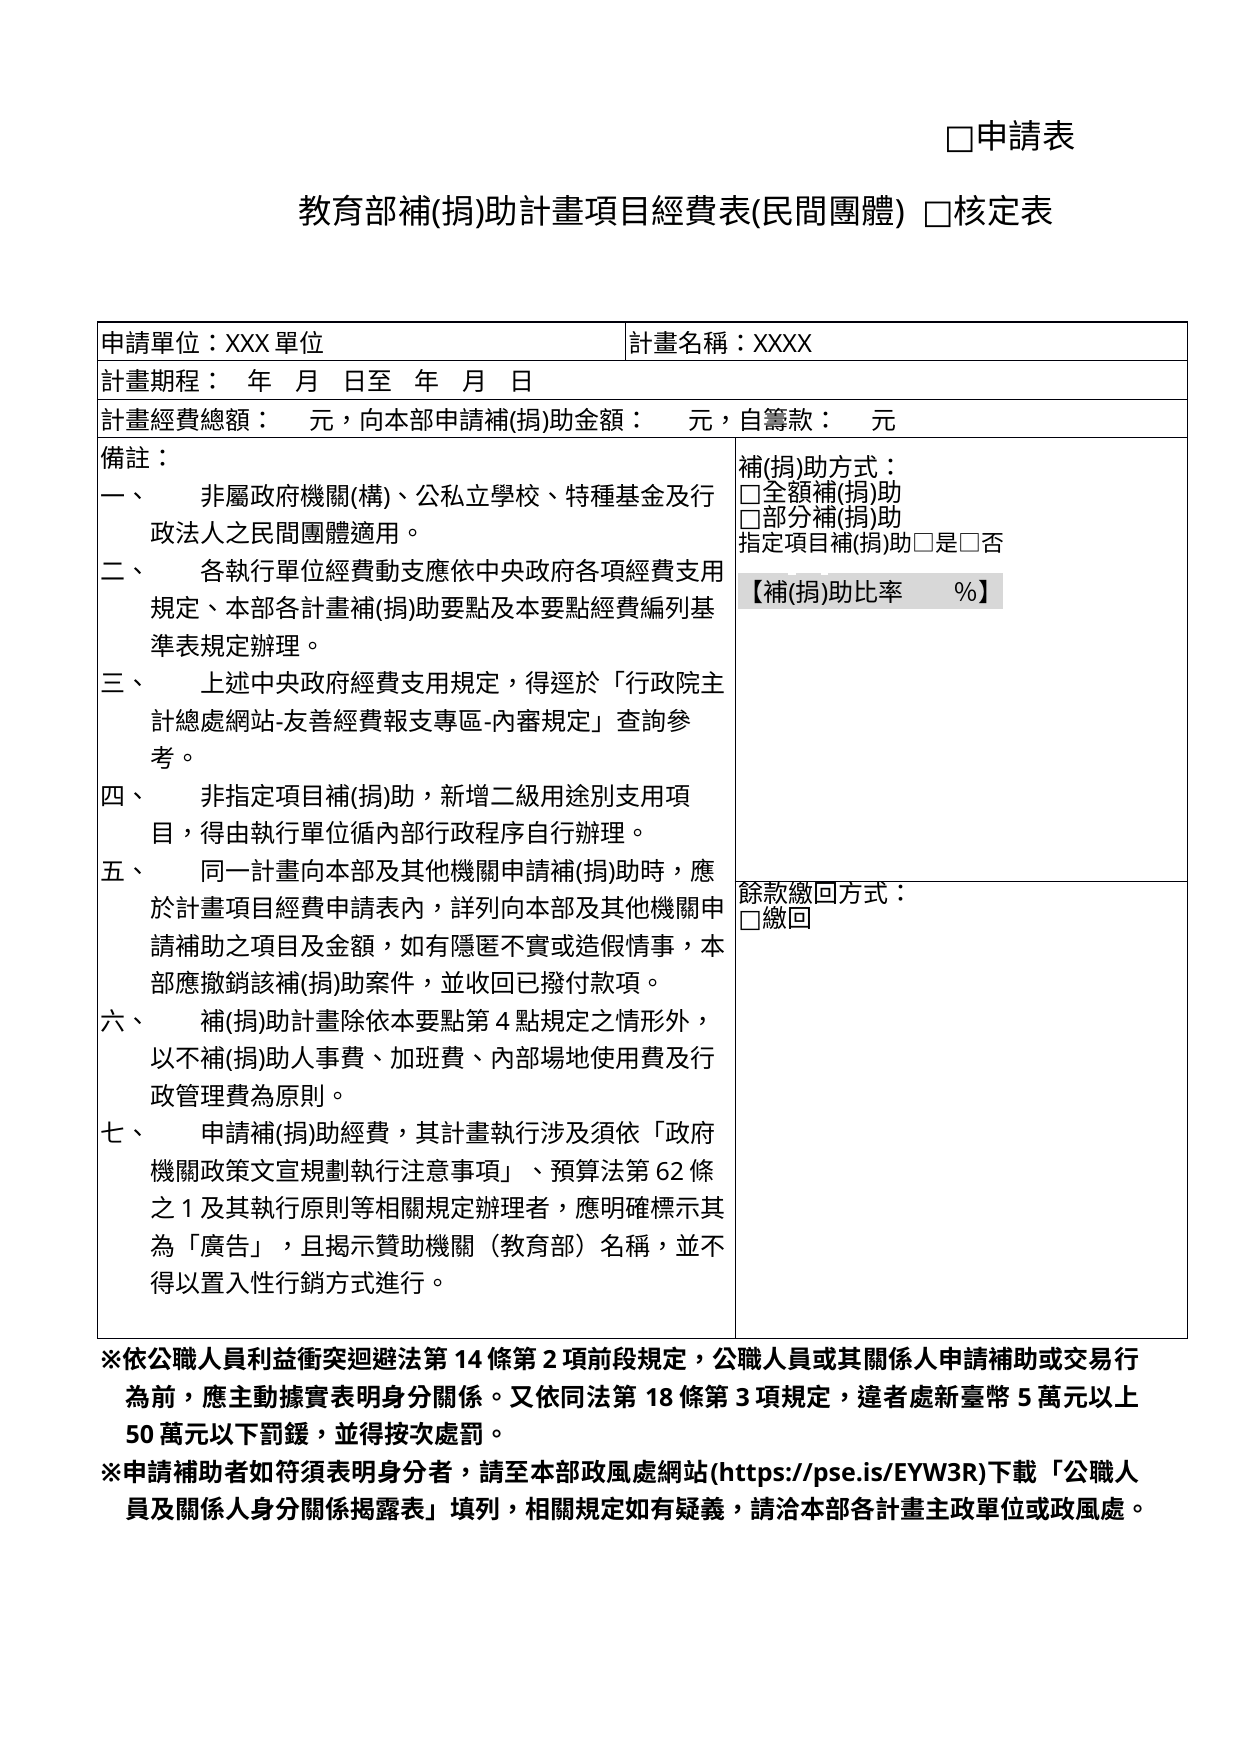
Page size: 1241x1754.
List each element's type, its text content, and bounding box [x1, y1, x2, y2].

table_cell 教育部補(捐)助計畫項目經費表(民間團體) □核定表 [269, 171, 1188, 246]
table_cell [154, 246, 247, 321]
table_cell [98, 171, 154, 246]
table_cell 備註： 非屬政府機關(構)、公私立學校、特種基金及行政法人之民間團體適用。 各執行單位經費動支應依中央政府各項經費支用規定、本部各計畫補(捐)助要點及本要點經費編列基準表規定辦理。 上述中央政府經費支用規定，得逕於「行政院主計總處網站-友善經費報支專區-內審規定」查詢參考。 非指定項目補(捐)助，新增二級用途別支用項目，得由執行單位循內部行政程序自行辦理。 同一計畫向本部及其他機關申請補(捐)助時，應於計畫項目經費申請表內，詳列向本部及其他機關申請補助之項目及金額，如有隱匿不實或造假情事，本部應撤銷該補(捐)助案件，並收回已撥付款項。 補(捐)助計畫除依本要點第4點規定之情形外，以不補(捐)助人事費、加班費、內部場地使用費及行政管理費為原則。 申請補(捐)助經費，其計畫執行涉及須依「政府機關政策文宣規劃執行注意事項」、預算法第62條之1及其執行原則等相關規定辦理者，應明確標示其為「廣告」，且揭示贊助機關（教育部）名稱，並不得以置入性行銷方式進行。 [98, 438, 735, 1338]
table_cell [269, 246, 396, 321]
table_cell [98, 246, 154, 321]
table_header [154, 96, 247, 171]
table_cell 申請單位：XXX單位 [98, 323, 625, 360]
table_header [396, 96, 521, 171]
table_cell 補(捐)助方式： □全額補(捐)助 □部分補(捐)助 指定項目補(捐)助□是□否 【補(捐)助比率 ％】 [736, 438, 1187, 881]
table_header [269, 96, 396, 171]
table_header [98, 96, 154, 171]
table_cell [727, 246, 1188, 321]
table_cell 餘款繳回方式： □繳回 [736, 882, 1187, 1338]
table_cell [396, 246, 521, 321]
table_cell [247, 171, 269, 246]
table_cell [154, 171, 247, 246]
table_header [247, 96, 269, 171]
table_header □申請表 [727, 96, 1188, 171]
table_cell 計畫經費總額： 元，向本部申請補(捐)助金額： 元，自籌款： 元 [98, 400, 1187, 437]
table_cell [247, 246, 269, 321]
text ※依公職人員利益衝突迴避法第14條第2項前段規定，公職人員或其關係人申請補助或交易行為前，應主動據實表明身分關係。又依同法第18條第3項規定，違者處新臺幣5萬元以上50萬元以下罰鍰，並得按次處罰。 [100, 1339, 1140, 1452]
table_cell 計畫名稱：XXXX [626, 323, 1187, 360]
table_header [521, 96, 727, 171]
table_cell 計畫期程： 年 月 日至 年 月 日 [98, 361, 1187, 398]
table_cell [521, 246, 727, 321]
text ※申請補助者如符須表明身分者，請至本部政風處網站(https://pse.is/EYW3R)下載「公職人員及關係人身分關係揭露表」填列，相關規定如有疑義，請洽本部各計畫主政單位或政風處。 [100, 1452, 1140, 1527]
